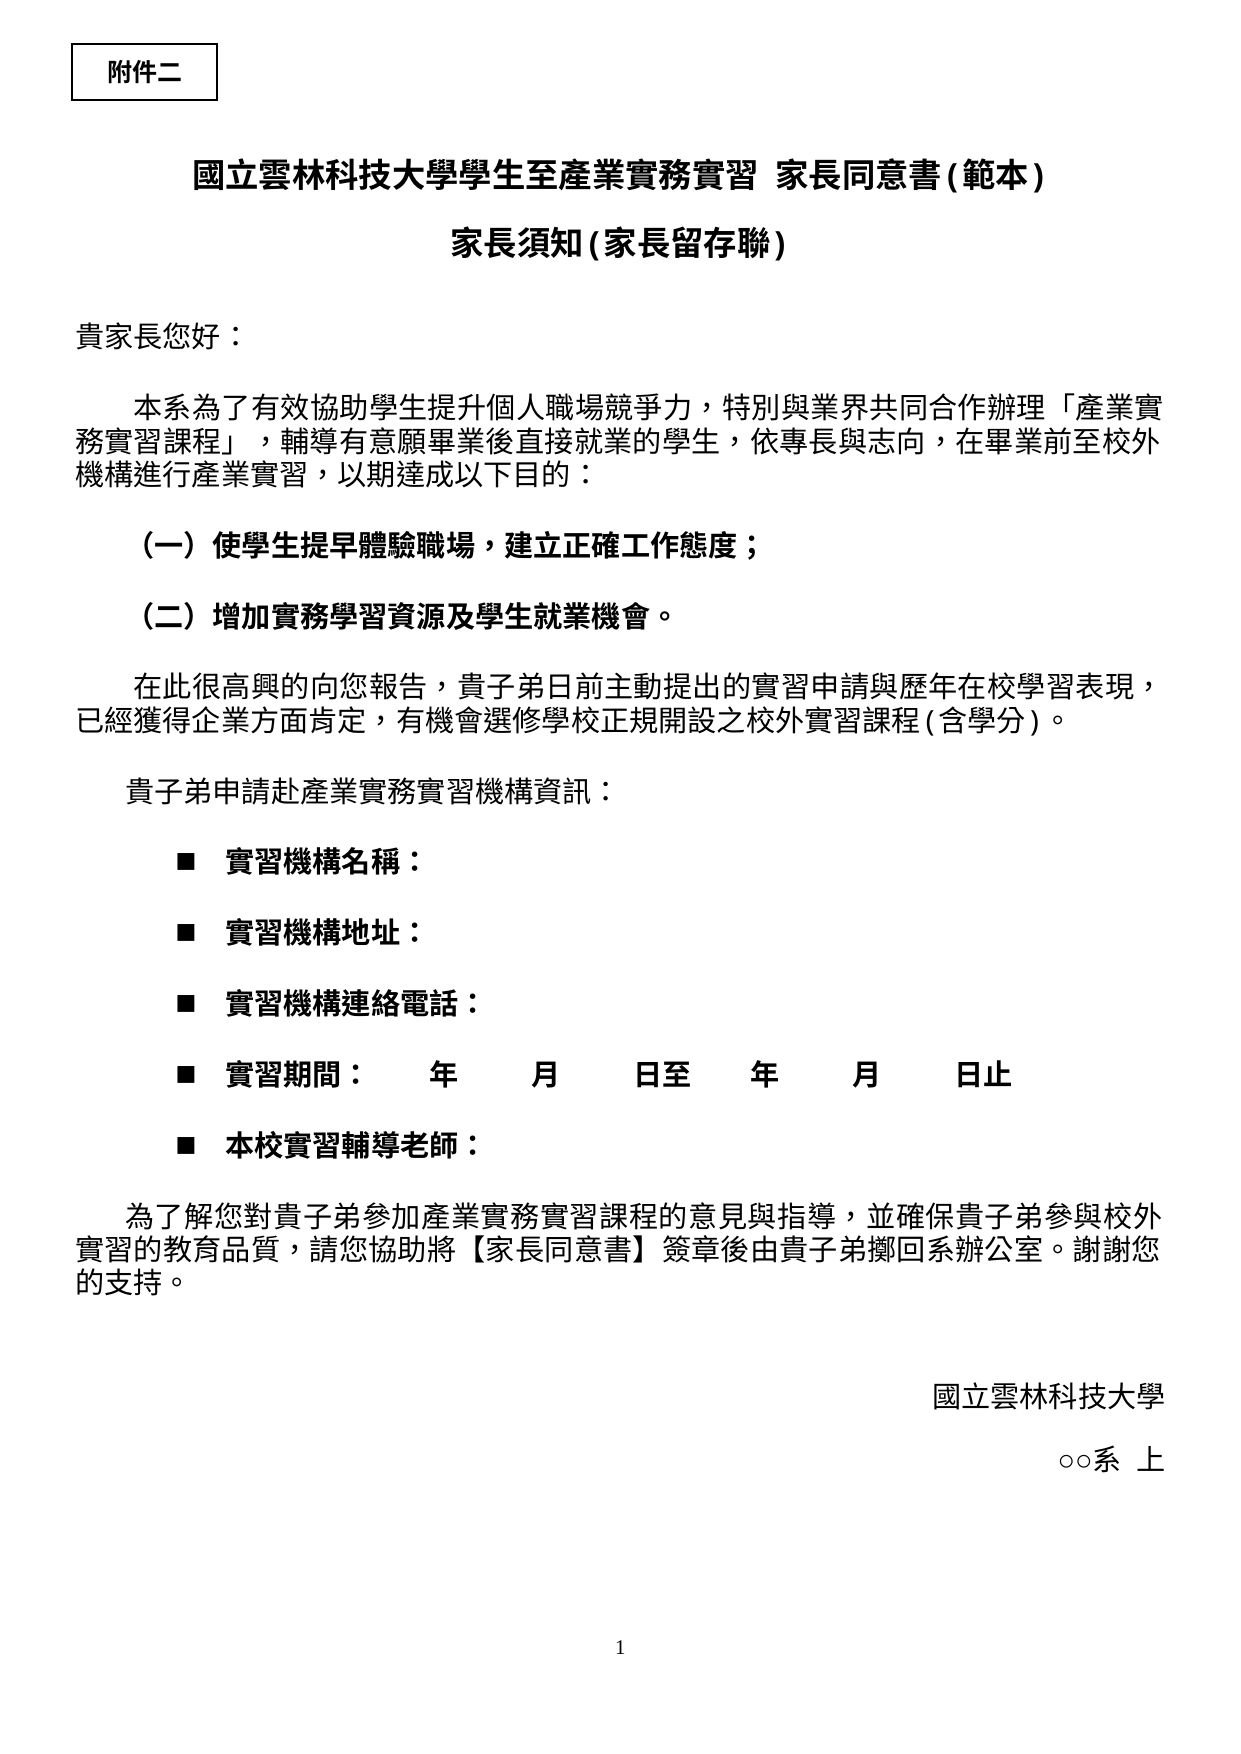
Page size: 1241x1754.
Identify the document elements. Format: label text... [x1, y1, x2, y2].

list 實習機構名稱： [175, 846, 1165, 879]
text ○○系 上 [75, 1416, 1165, 1478]
list 本校實習輔導老師： [175, 1129, 1165, 1163]
text 貴子弟申請赴產業實務實習機構資訊： [75, 775, 1165, 809]
text [73, 45, 216, 99]
list 實習機構地址： [175, 917, 1165, 950]
text 本系為了有效協助學生提升個人職場競爭力，特別與業界共同合作辦理「產業實務實習課程」，輔導有意願畢業後直接就業的學生，依專長與志向，在畢業前至校外機構進行產業實習，以期達成以下目的： [75, 392, 1165, 492]
text 附件二 [88, 52, 201, 88]
text （一）使學生提早體驗職場，建立正確工作態度； [75, 529, 1165, 563]
text 在此很高興的向您報告，貴子弟日前主動提出的實習申請與歷年在校學習表現，已經獲得企業方面肯定，有機會選修學校正規開設之校外實習課程(含學分)。 [75, 671, 1165, 738]
text （二）增加實務學習資源及學生就業機會。 [75, 600, 1165, 634]
text 貴家長您好： [75, 321, 1165, 354]
text 國立雲林科技大學學生至產業實務實習 家長同意書(範本) [75, 149, 1165, 198]
list 實習期間： 年 月 日至 年 月 日止 [175, 1059, 1165, 1092]
text 國立雲林科技大學 [75, 1353, 1165, 1416]
text 家長須知(家長留存聯) [75, 216, 1165, 265]
list 實習機構連絡電話： [175, 988, 1165, 1021]
text 為了解您對貴子弟參加產業實務實習課程的意見與指導，並確保貴子弟參與校外實習的教育品質，請您協助將【家長同意書】簽章後由貴子弟擲回系辦公室。謝謝您的支持。 [75, 1200, 1165, 1300]
